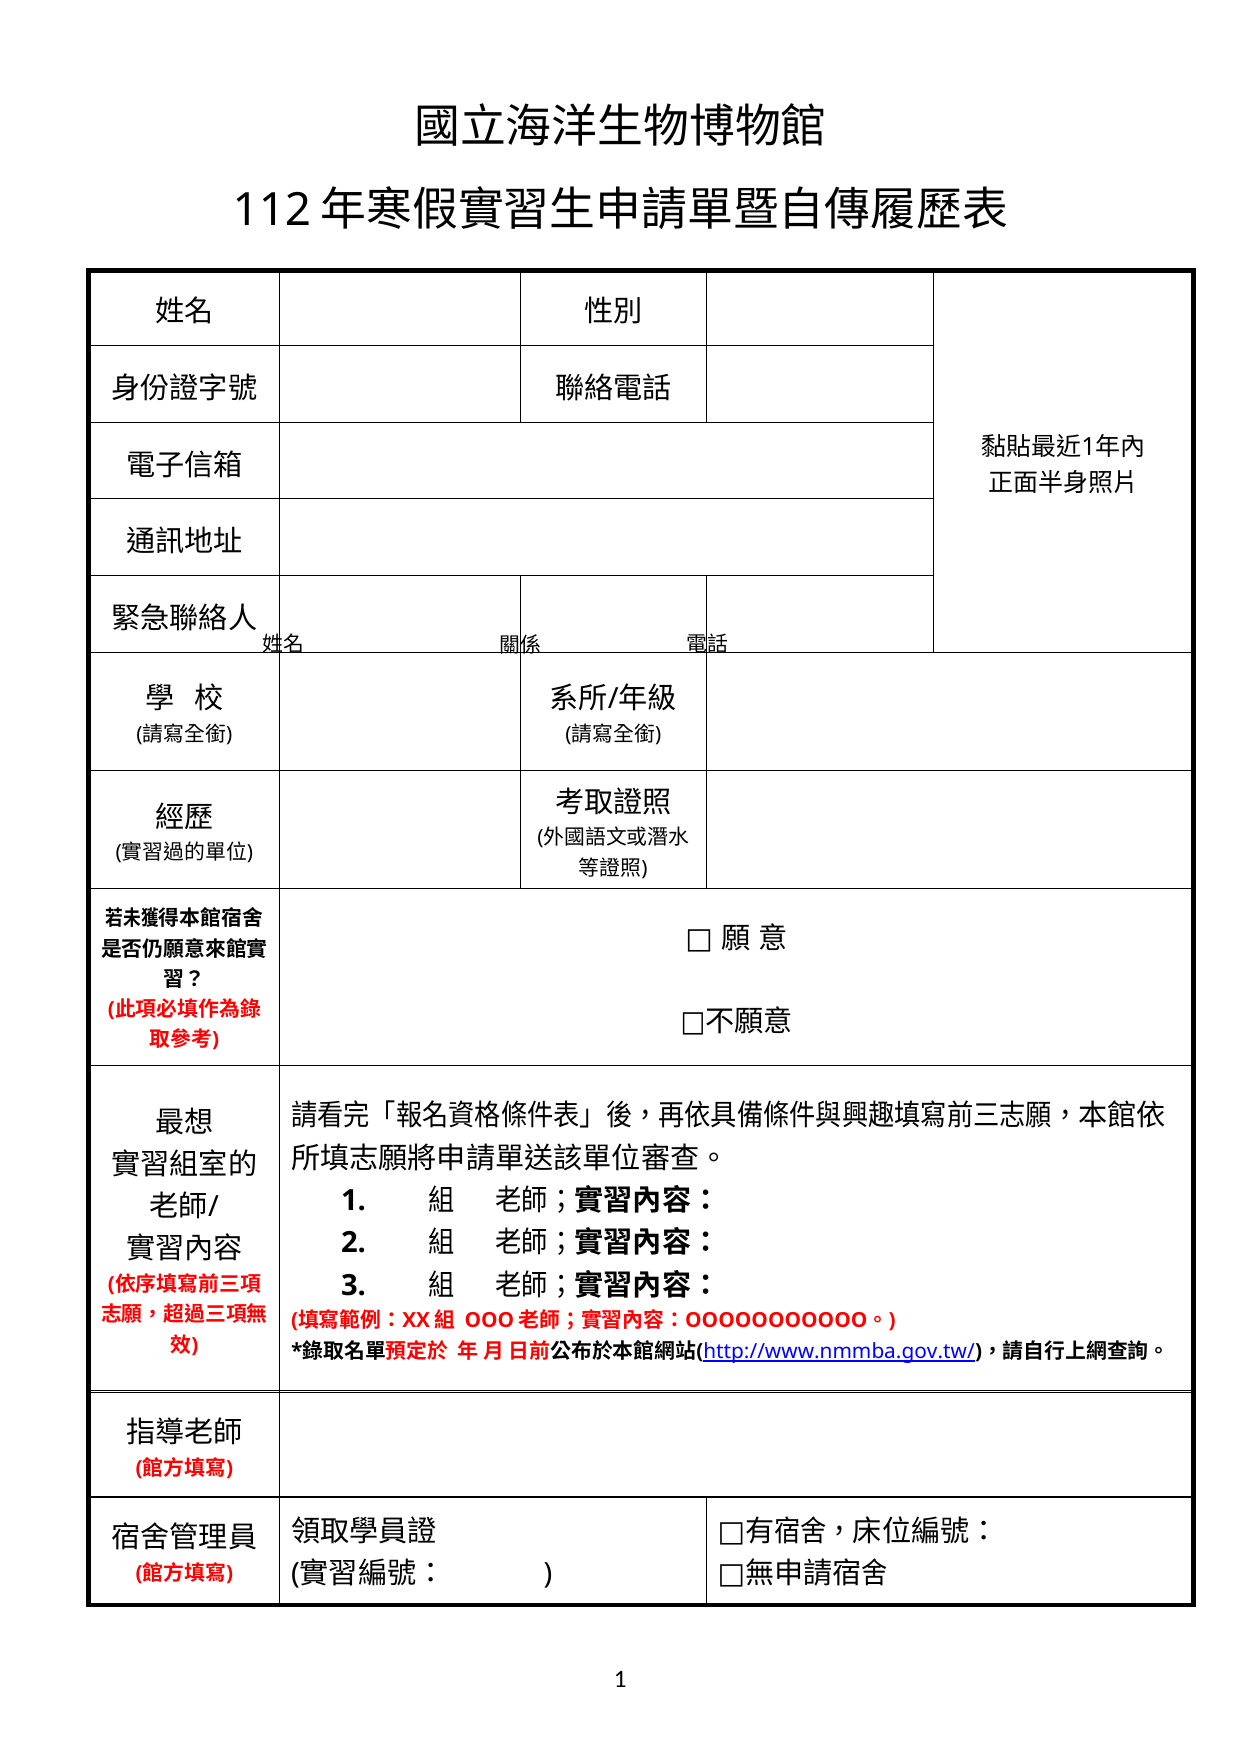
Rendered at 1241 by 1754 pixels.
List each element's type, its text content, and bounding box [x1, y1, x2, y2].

table_cell 身份證字號 [91, 346, 279, 422]
table_cell [280, 423, 933, 498]
table_cell [707, 653, 1191, 770]
table_cell □有宿舍，床位編號： □無申請宿舍 [707, 1498, 1191, 1603]
table_cell [280, 499, 933, 575]
table_cell 經歷 (實習過的單位) [91, 771, 279, 888]
table_cell 指導老師 (館方填寫) [91, 1393, 279, 1496]
text 112年寒假實習生申請單暨自傳履歷表 [89, 156, 1152, 239]
table_cell 宿舍管理員 (館方填寫) [91, 1498, 279, 1603]
table_cell [521, 576, 706, 652]
table_cell [280, 771, 520, 888]
table_cell [707, 576, 933, 652]
table_cell 學 校 (請寫全銜) [91, 653, 279, 770]
table_cell 通訊地址 [91, 499, 279, 575]
table_cell [280, 1393, 1191, 1496]
table_cell 考取證照 (外國語文或潛水等證照) [521, 771, 706, 888]
table_header [707, 273, 933, 345]
table_header [280, 273, 520, 345]
table_cell 最想 實習組室的老師/ 實習內容 (依序填寫前三項志願，超過三項無效) [91, 1066, 279, 1390]
table_cell 系所/年級 (請寫全銜) [521, 653, 706, 770]
table_cell 領取學員證 (實習編號： ) [280, 1498, 706, 1603]
table_cell [707, 346, 933, 422]
table_cell 電子信箱 [91, 423, 279, 498]
table_cell 緊急聯絡人 [91, 576, 279, 652]
table_cell [280, 576, 520, 652]
table_cell [280, 346, 520, 422]
table_cell 請看完「報名資格條件表」後，再依具備條件與興趣填寫前三志願，本館依所填志願將申請單送該單位審查。 組 老師；實習內容： 組 老師；實習內容： 組 老師；實習內容： (填寫範例：XX組 OOO老師；實習內容：OOOOOOOOOOO。) *錄取名單預定於 年 月 日前公布於本館網站(http://www.nmmba.gov.tw/)，請自行上網查詢。 [280, 1066, 1191, 1390]
table_header 性別 [521, 273, 706, 345]
table_header 黏貼最近1年內 正面半身照片 [934, 273, 1191, 652]
table_header 姓名 [91, 273, 279, 345]
table_cell 聯絡電話 [521, 346, 706, 422]
table_cell □願意 □不願意 [280, 889, 1191, 1065]
table_cell [280, 653, 520, 770]
table_cell 若未獲得本館宿舍是否仍願意來館實習？ (此項必填作為錄取參考) [91, 889, 279, 1065]
text 國立海洋生物博物館 [89, 89, 1152, 156]
table_cell [707, 771, 1191, 888]
